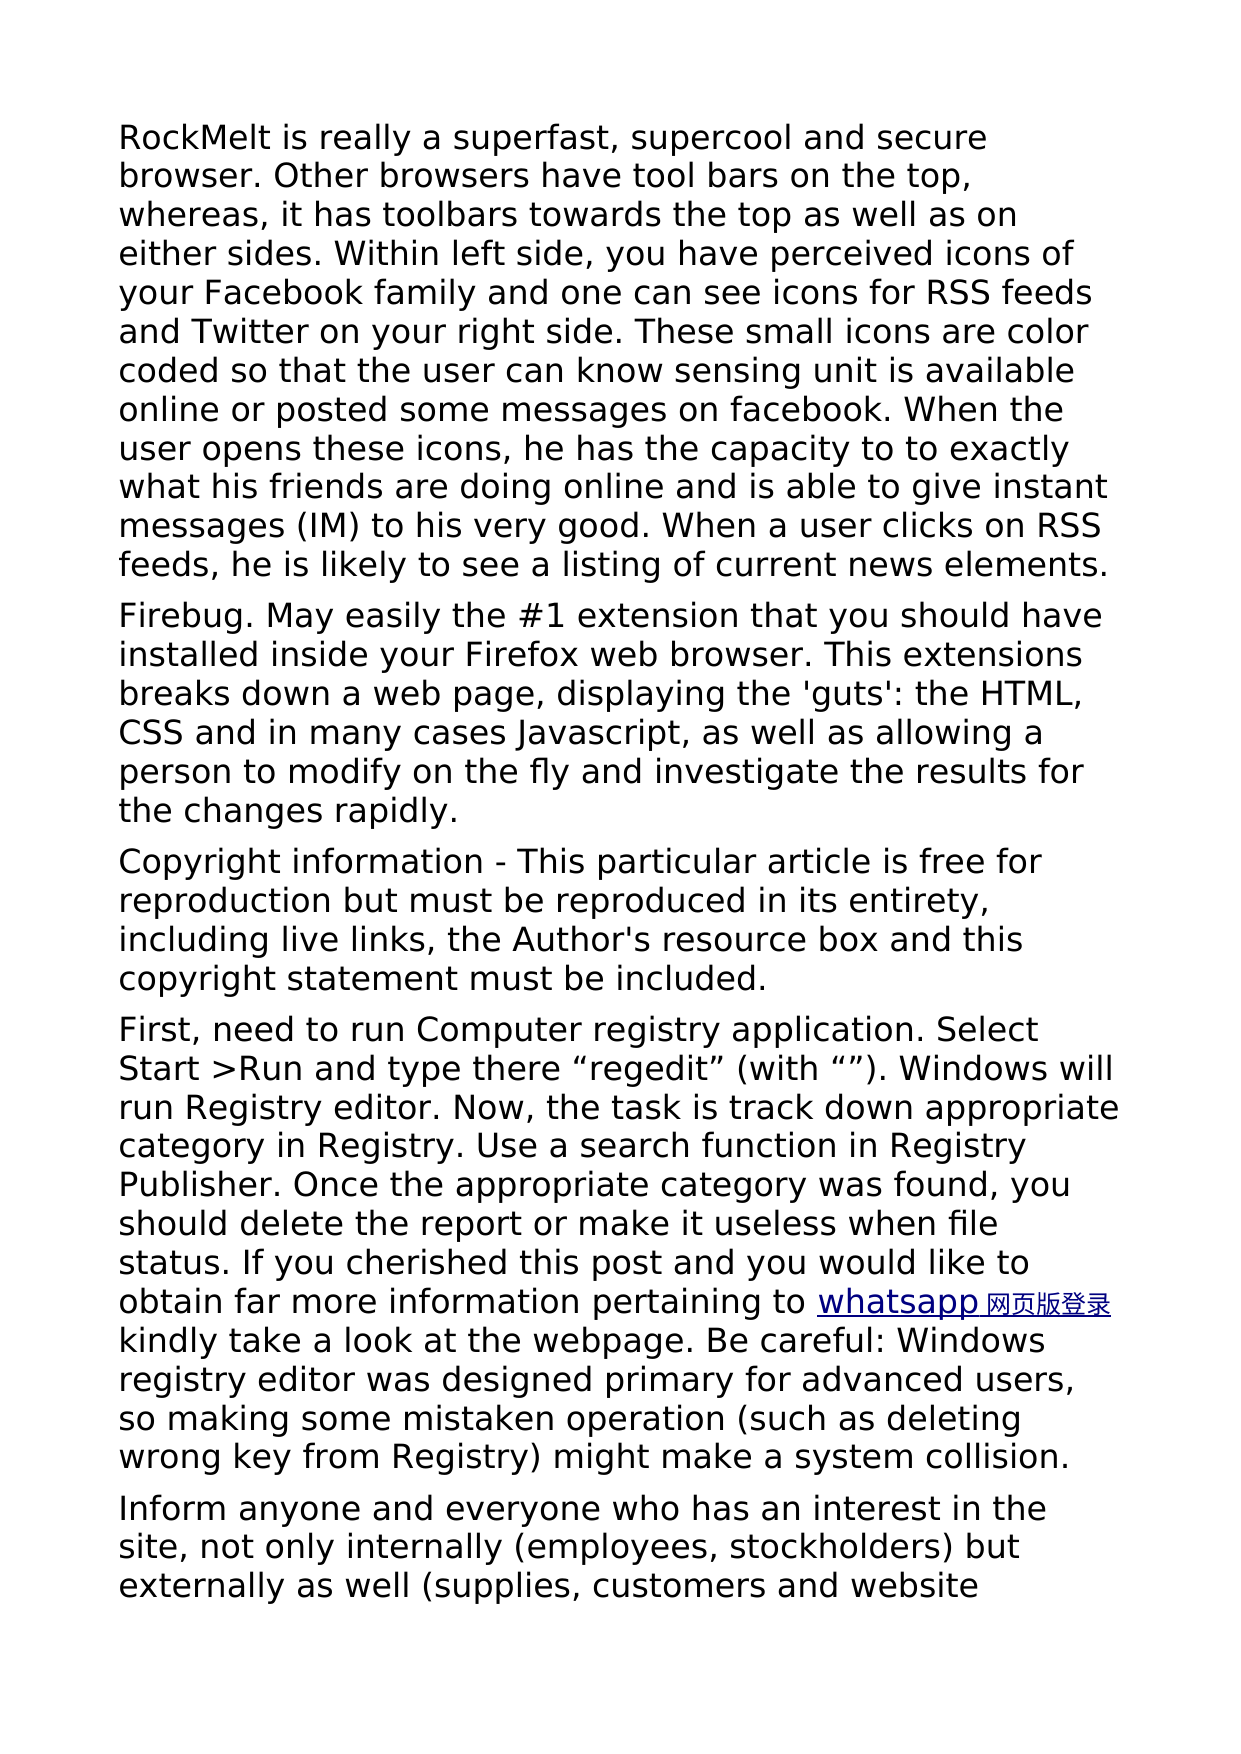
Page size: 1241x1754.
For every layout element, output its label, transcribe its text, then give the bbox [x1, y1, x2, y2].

text Copyright information - This particular article is free for reproduction but must be reproduced in its entirety, including live links, the Author's resource box and this copyright statement must be included. [118, 842, 1122, 998]
text Inform anyone and everyone who has an interest in the site, not only internally (employees, stockholders) but externally as well (supplies, customers and website [118, 1489, 1122, 1606]
text RockMelt is really a superfast, supercool and secure browser. Other browsers have tool bars on the top, whereas, it has toolbars towards the top as well as on either sides. Within left side, you have perceived icons of your Facebook family and one can see icons for RSS feeds and Twitter on your right side. These small icons are color coded so that the user can know sensing unit is available online or posted some messages on facebook. When the user opens these icons, he has the capacity to to exactly what his friends are doing online and is able to give instant messages (IM) to his very good. When a user clicks on RSS feeds, he is likely to see a listing of current news elements. [118, 118, 1122, 584]
text Firebug. May easily the #1 extension that you should have installed inside your Firefox web browser. This extensions breaks down a web page, displaying the 'guts': the HTML, CSS and in many cases Javascript, as well as allowing a person to modify on the fly and investigate the results for the changes rapidly. [118, 597, 1122, 830]
text First, need to run Computer registry application. Select Start >Run and type there “regedit” (with “”). Windows will run Registry editor. Now, the task is track down appropriate category in Registry. Use a search function in Registry Publisher. Once the appropriate category was found, you should delete the report or make it useless when file status. If you cherished this post and you would like to obtain far more information pertaining to whatsapp网页版登录 kindly take a look at the webpage. Be careful: Windows registry editor was designed primary for advanced users, so making some mistaken operation (such as deleting wrong key from Registry) might make a system collision. [118, 1010, 1122, 1477]
